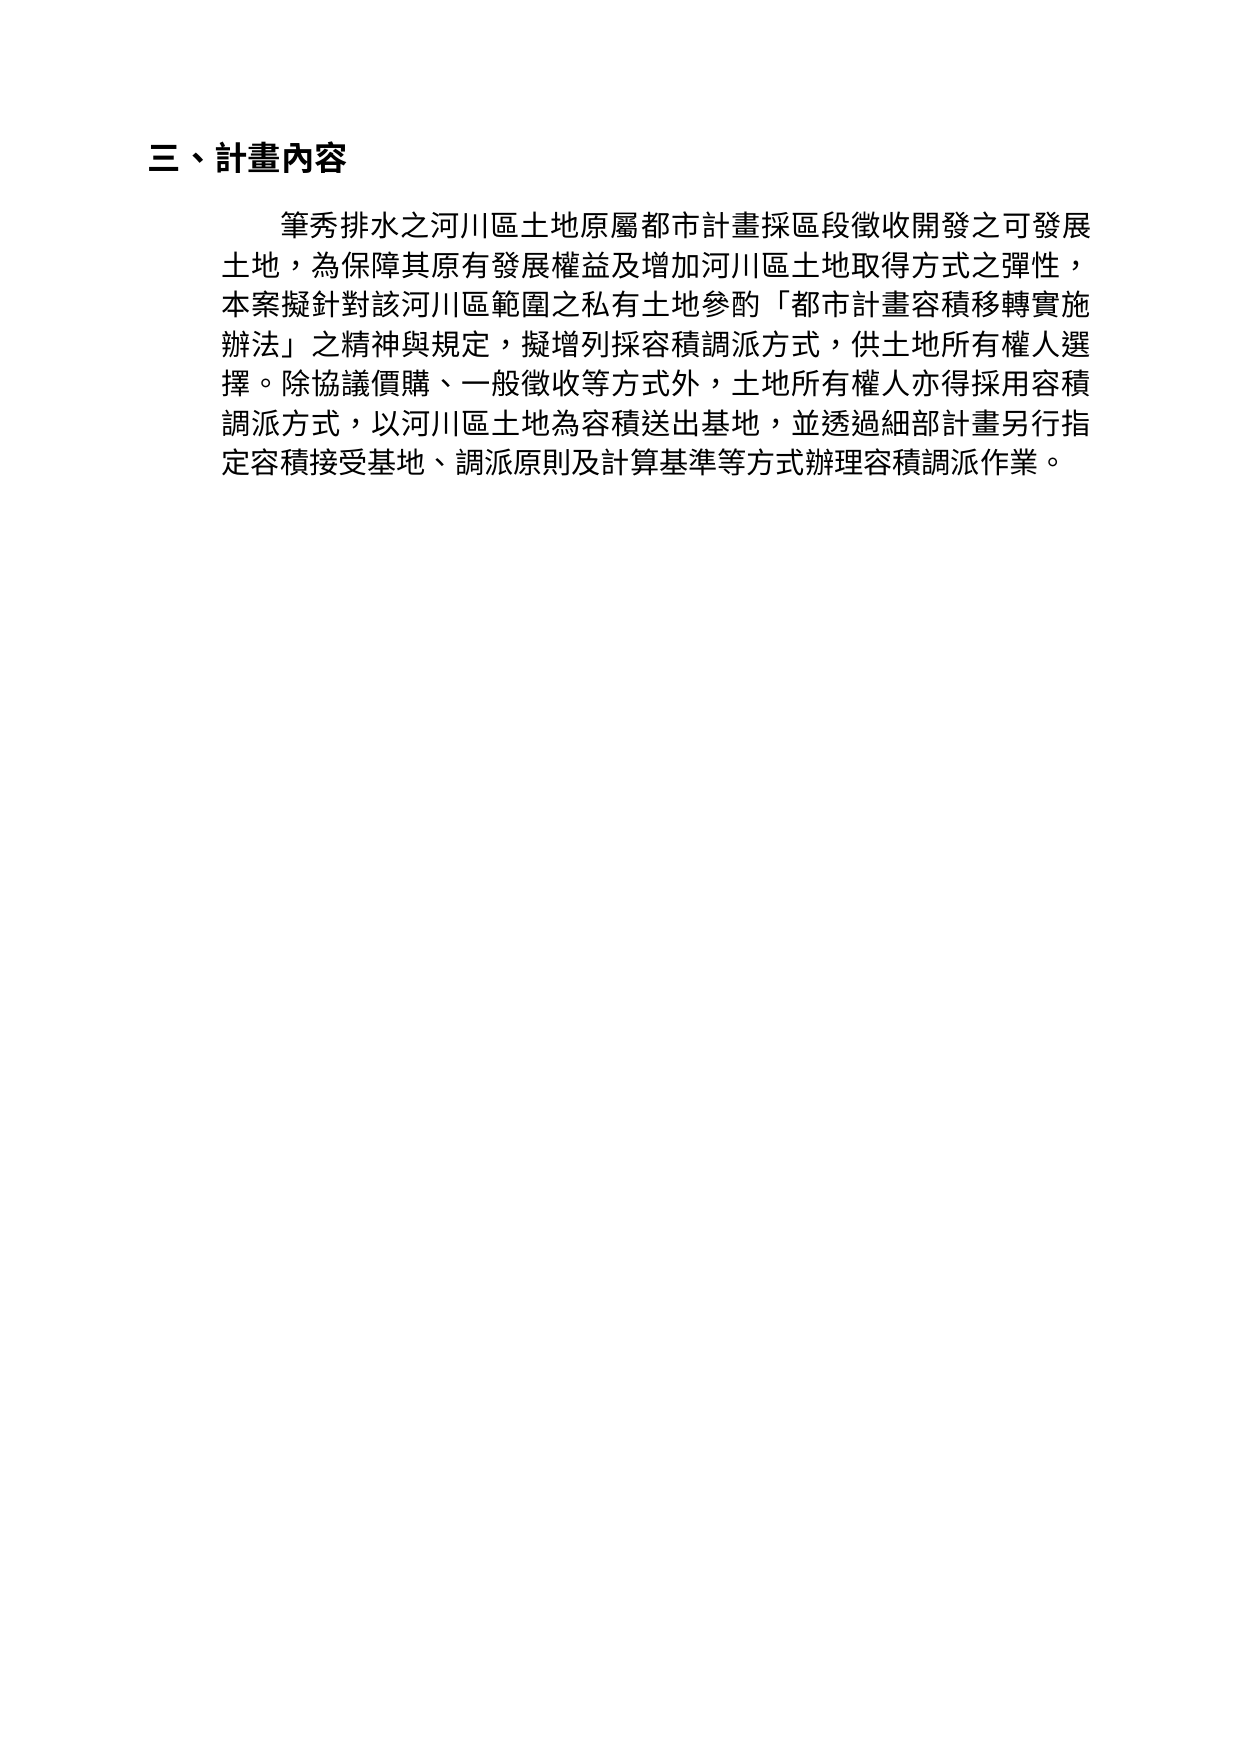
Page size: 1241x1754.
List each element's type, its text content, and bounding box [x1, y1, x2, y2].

text 三、計畫內容 [148, 137, 1092, 178]
text 筆秀排水之河川區土地原屬都市計畫採區段徵收開發之可發展土地，為保障其原有發展權益及增加河川區土地取得方式之彈性，本案擬針對該河川區範圍之私有土地參酌「都市計畫容積移轉實施辦法」之精神與規定，擬增列採容積調派方式，供土地所有權人選擇。除協議價購、一般徵收等方式外，土地所有權人亦得採用容積調派方式，以河川區土地為容積送出基地，並透過細部計畫另行指定容積接受基地、調派原則及計算基準等方式辦理容積調派作業。 [221, 205, 1092, 482]
